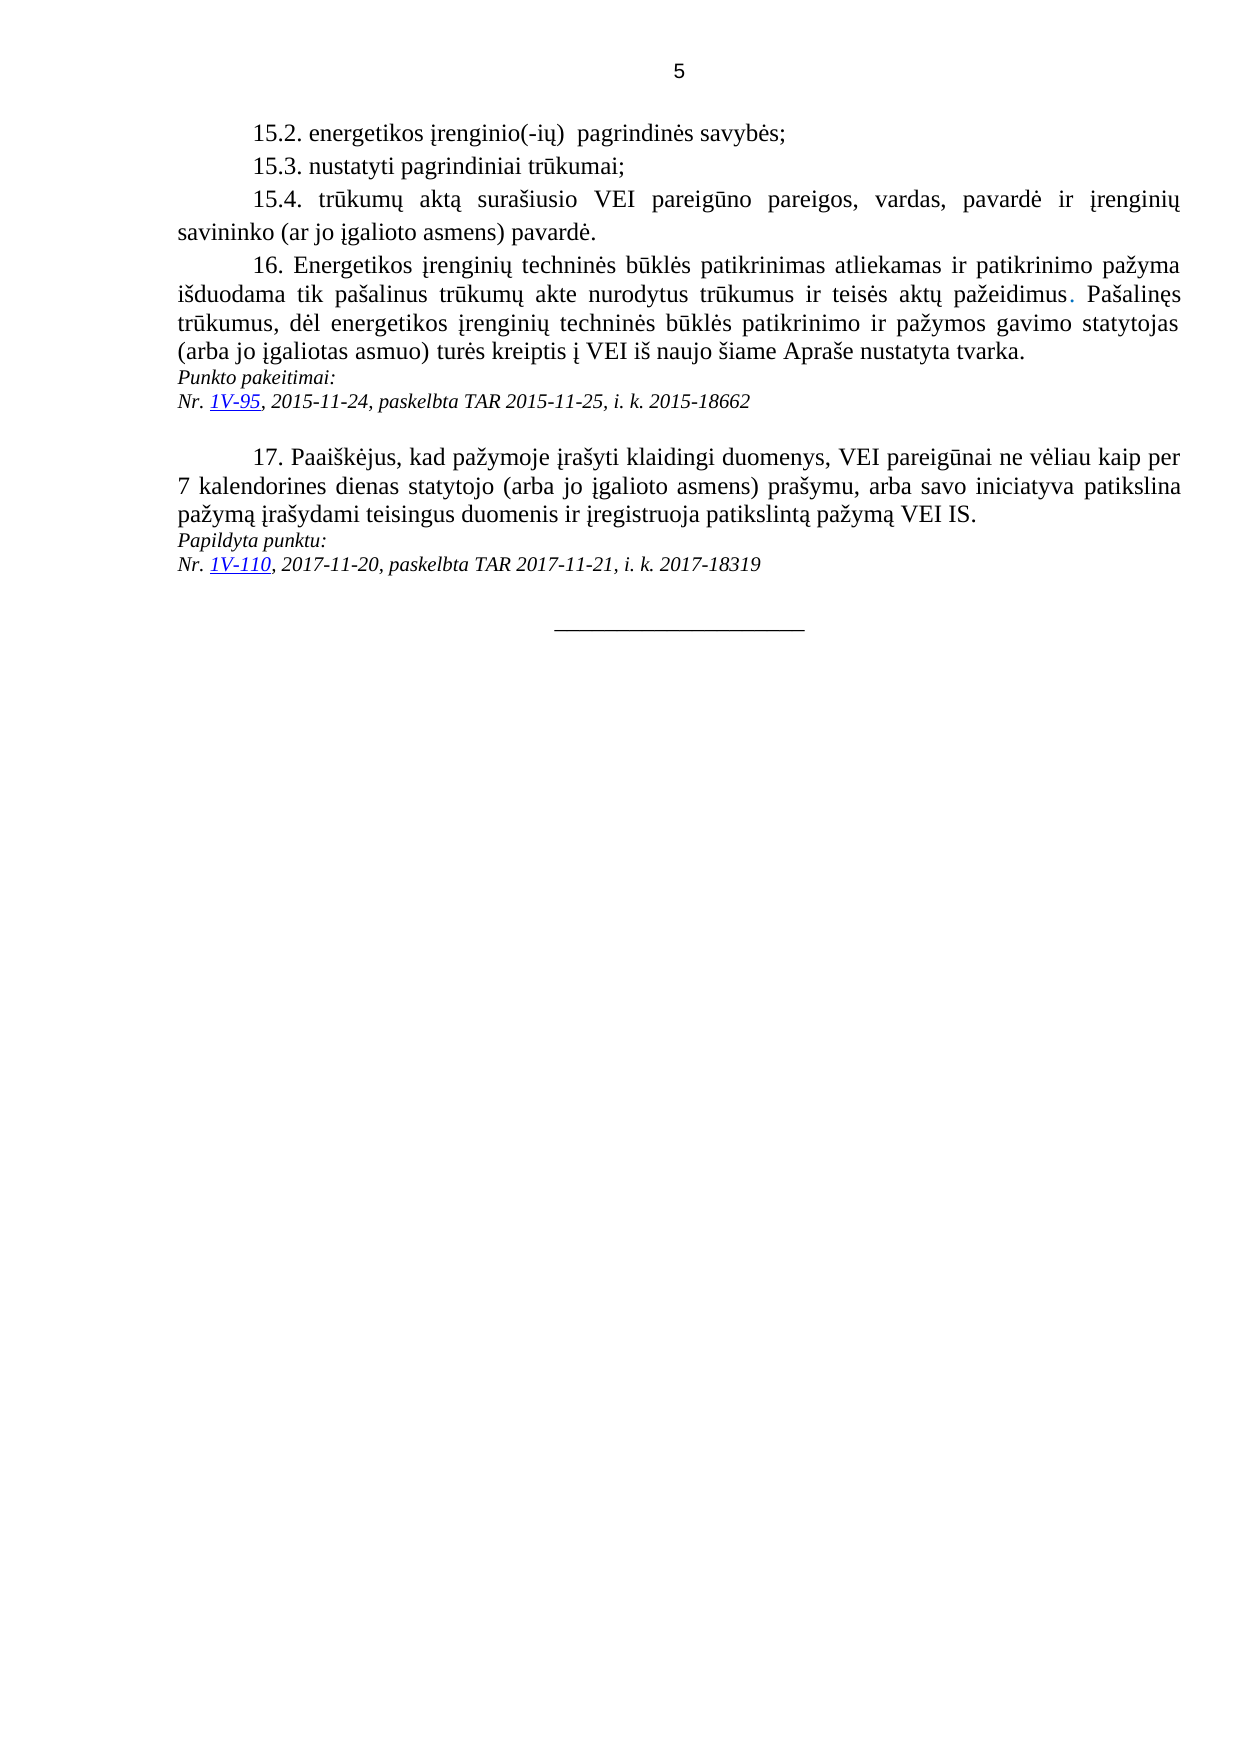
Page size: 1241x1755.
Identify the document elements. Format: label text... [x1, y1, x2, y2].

text Punkto pakeitimai: [177, 365, 1181, 389]
text Nr. 1V-95, 2015-11-24, paskelbta TAR 2015-11-25, i. k. 2015-18662 [177, 389, 1181, 413]
text Nr. 1V-110, 2017-11-20, paskelbta TAR 2017-11-21, i. k. 2017-18319 [177, 552, 1181, 576]
text 15.3. nustatyti pagrindiniai trūkumai; [177, 151, 1181, 180]
text ____________________ [177, 605, 1181, 634]
text 17. Paaiškėjus, kad pažymoje įrašyti klaidingi duomenys, VEI pareigūnai ne vėliau kaip per 7 kalendorines dienas statytojo (arba jo įgalioto asmens) prašymu, arba savo iniciatyva patikslina pažymą įrašydami teisingus duomenis ir įregistruoja patikslintą pažymą VEI IS. [177, 442, 1181, 528]
text 15.4. trūkumų aktą surašiusio VEI pareigūno pareigos, vardas, pavardė ir įrenginių savininko (ar jo įgalioto asmens) pavardė. [177, 184, 1181, 246]
text 15.2. energetikos įrenginio(-ių) pagrindinės savybės; [177, 118, 1181, 147]
text Papildyta punktu: [177, 528, 1181, 552]
text 16. Energetikos įrenginių techninės būklės patikrinimas atliekamas ir patikrinimo pažyma išduodama tik pašalinus trūkumų akte nurodytus trūkumus ir teisės aktų pažeidimus. Pašalinęs trūkumus, dėl energetikos įrenginių techninės būklės patikrinimo ir pažymos gavimo statytojas (arba jo įgaliotas asmuo) turės kreiptis į VEI iš naujo šiame Apraše nustatyta tvarka. [177, 250, 1181, 365]
